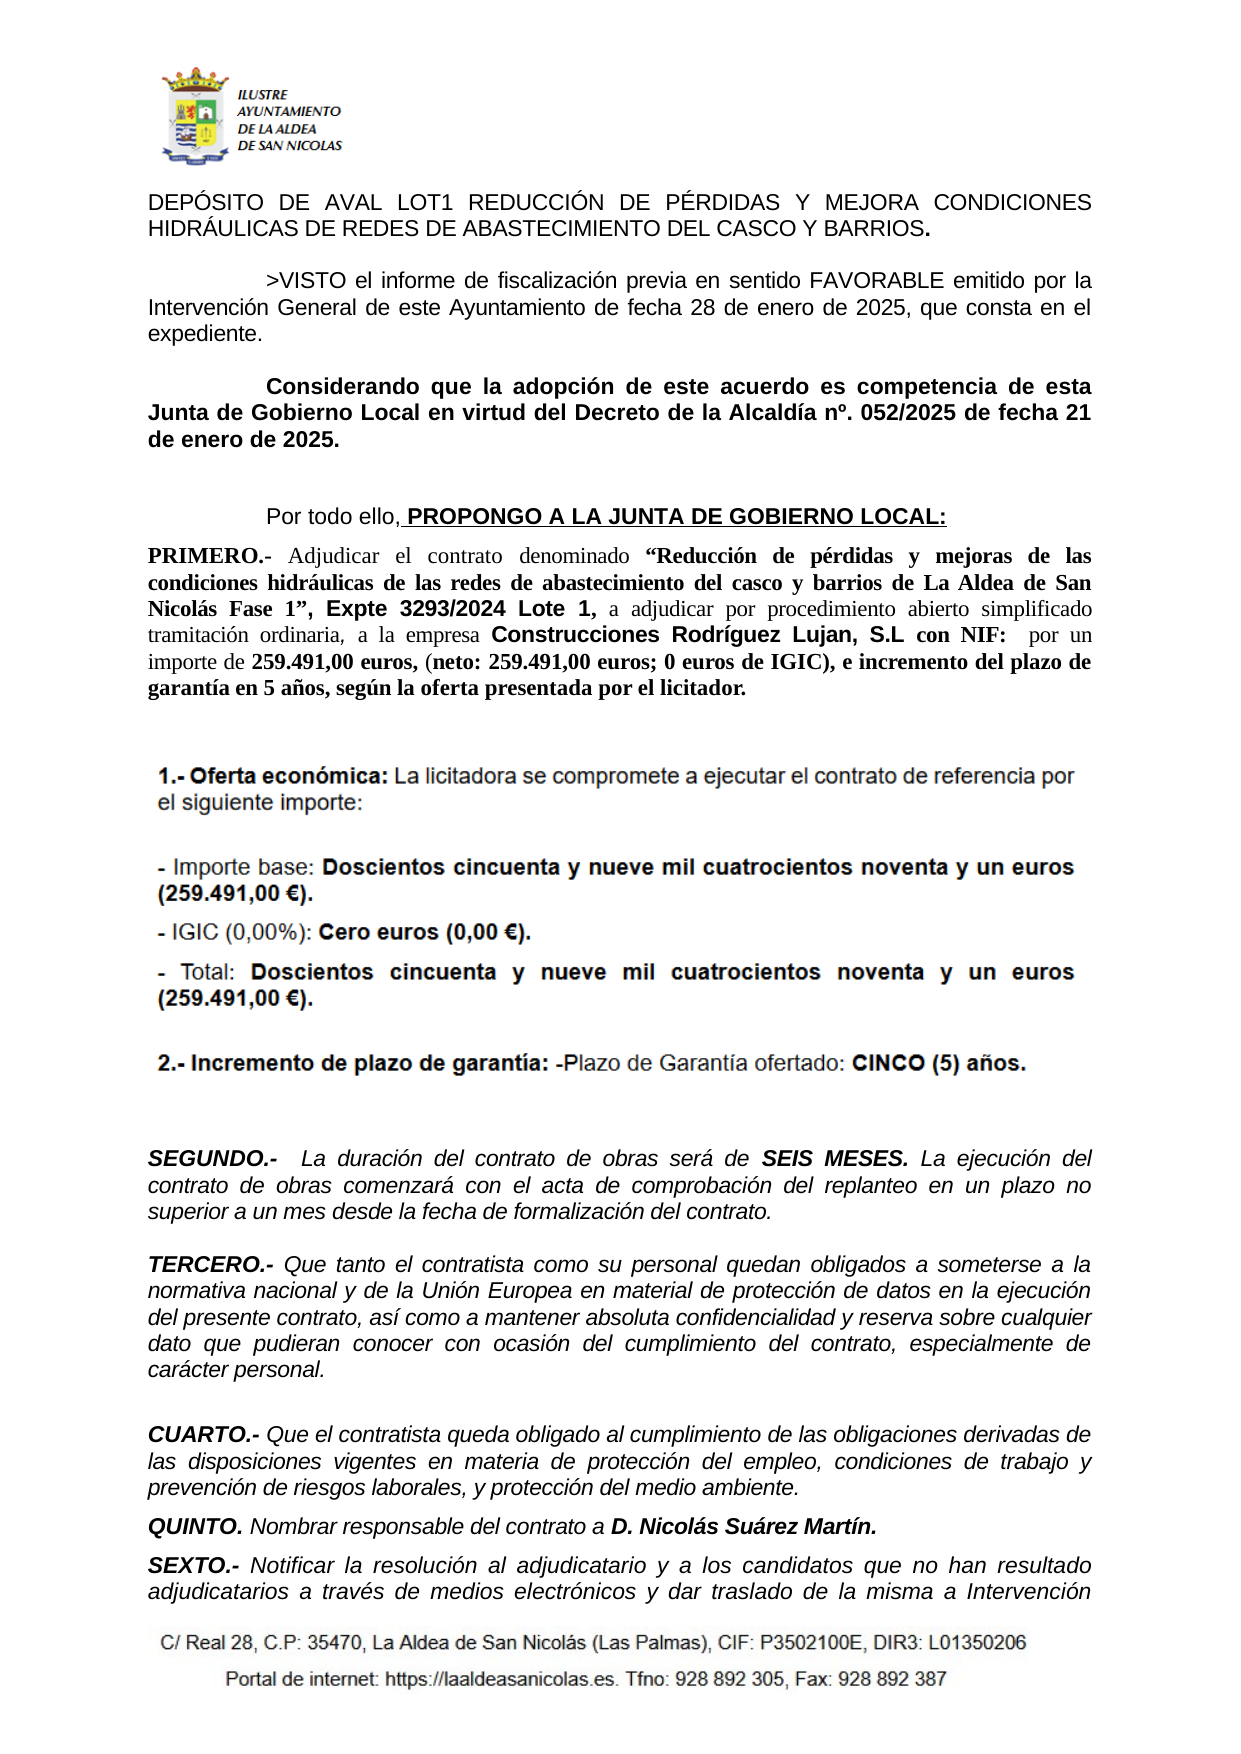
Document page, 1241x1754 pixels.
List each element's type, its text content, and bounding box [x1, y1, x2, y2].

text Considerando que la adopción de este acuerdo es competencia de esta Junta de Gobierno Local en virtud del Decreto de la Alcaldía nº. 052/2025 de fecha 21 de enero de 2025. [148, 373, 1093, 452]
picture [148, 1626, 1034, 1695]
text SEGUNDO.- La duración del contrato de obras será de SEIS MESES. La ejecución del contrato de obras comenzará con el acta de comprobación del replanteo en un plazo no superior a un mes desde la fecha de formalización del contrato. [148, 1145, 1093, 1224]
picture [148, 59, 358, 173]
text PRIMERO.- Adjudicar el contrato denominado “Reducción de pérdidas y mejoras de las condiciones hidráulicas de las redes de abastecimiento del casco y barrios de La Aldea de San Nicolás Fase 1”, Expte 3293/2024 Lote 1, a adjudicar por procedimiento abierto simplificado tramitación ordinaria, a la empresa Construcciones Rodríguez Lujan, S.L con NIF: por un importe de 259.491,00 euros, (neto: 259.491,00 euros; 0 euros de IGIC), e incremento del plazo de garantía en 5 años, según la oferta presentada por el licitador. [148, 542, 1093, 701]
text Por todo ello, PROPONGO A LA JUNTA DE GOBIERNO LOCAL: [148, 503, 1078, 530]
text CUARTO.- Que el contratista queda obligado al cumplimiento de las obligaciones derivadas de las disposiciones vigentes en materia de protección del empleo, condiciones de trabajo y prevención de riesgos laborales, y protección del medio ambiente. [148, 1421, 1093, 1501]
text DEPÓSITO DE AVAL LOT1 REDUCCIÓN DE PÉRDIDAS Y MEJORA CONDICIONES HIDRÁULICAS DE REDES DE ABASTECIMIENTO DEL CASCO Y BARRIOS. [148, 188, 1093, 241]
picture [148, 750, 1091, 1092]
text QUINTO. Nombrar responsable del contrato a D. Nicolás Suárez Martín. [148, 1513, 1093, 1539]
text >VISTO el informe de fiscalización previa en sentido FAVORABLE emitido por la Intervención General de este Ayuntamiento de fecha 28 de enero de 2025, que consta en el expediente. [148, 267, 1093, 347]
text TERCERO.- Que tanto el contratista como su personal quedan obligados a someterse a la normativa nacional y de la Unión Europea en material de protección de datos en la ejecución del presente contrato, así como a mantener absoluta confidencialidad y reserva sobre cualquier dato que pudieran conocer con ocasión del cumplimiento del contrato, especialmente de carácter personal. [148, 1251, 1093, 1383]
text SEXTO.- Notificar la resolución al adjudicatario y a los candidatos que no han resultado adjudicatarios a través de medios electrónicos y dar traslado de la misma a Intervención [148, 1552, 1093, 1604]
